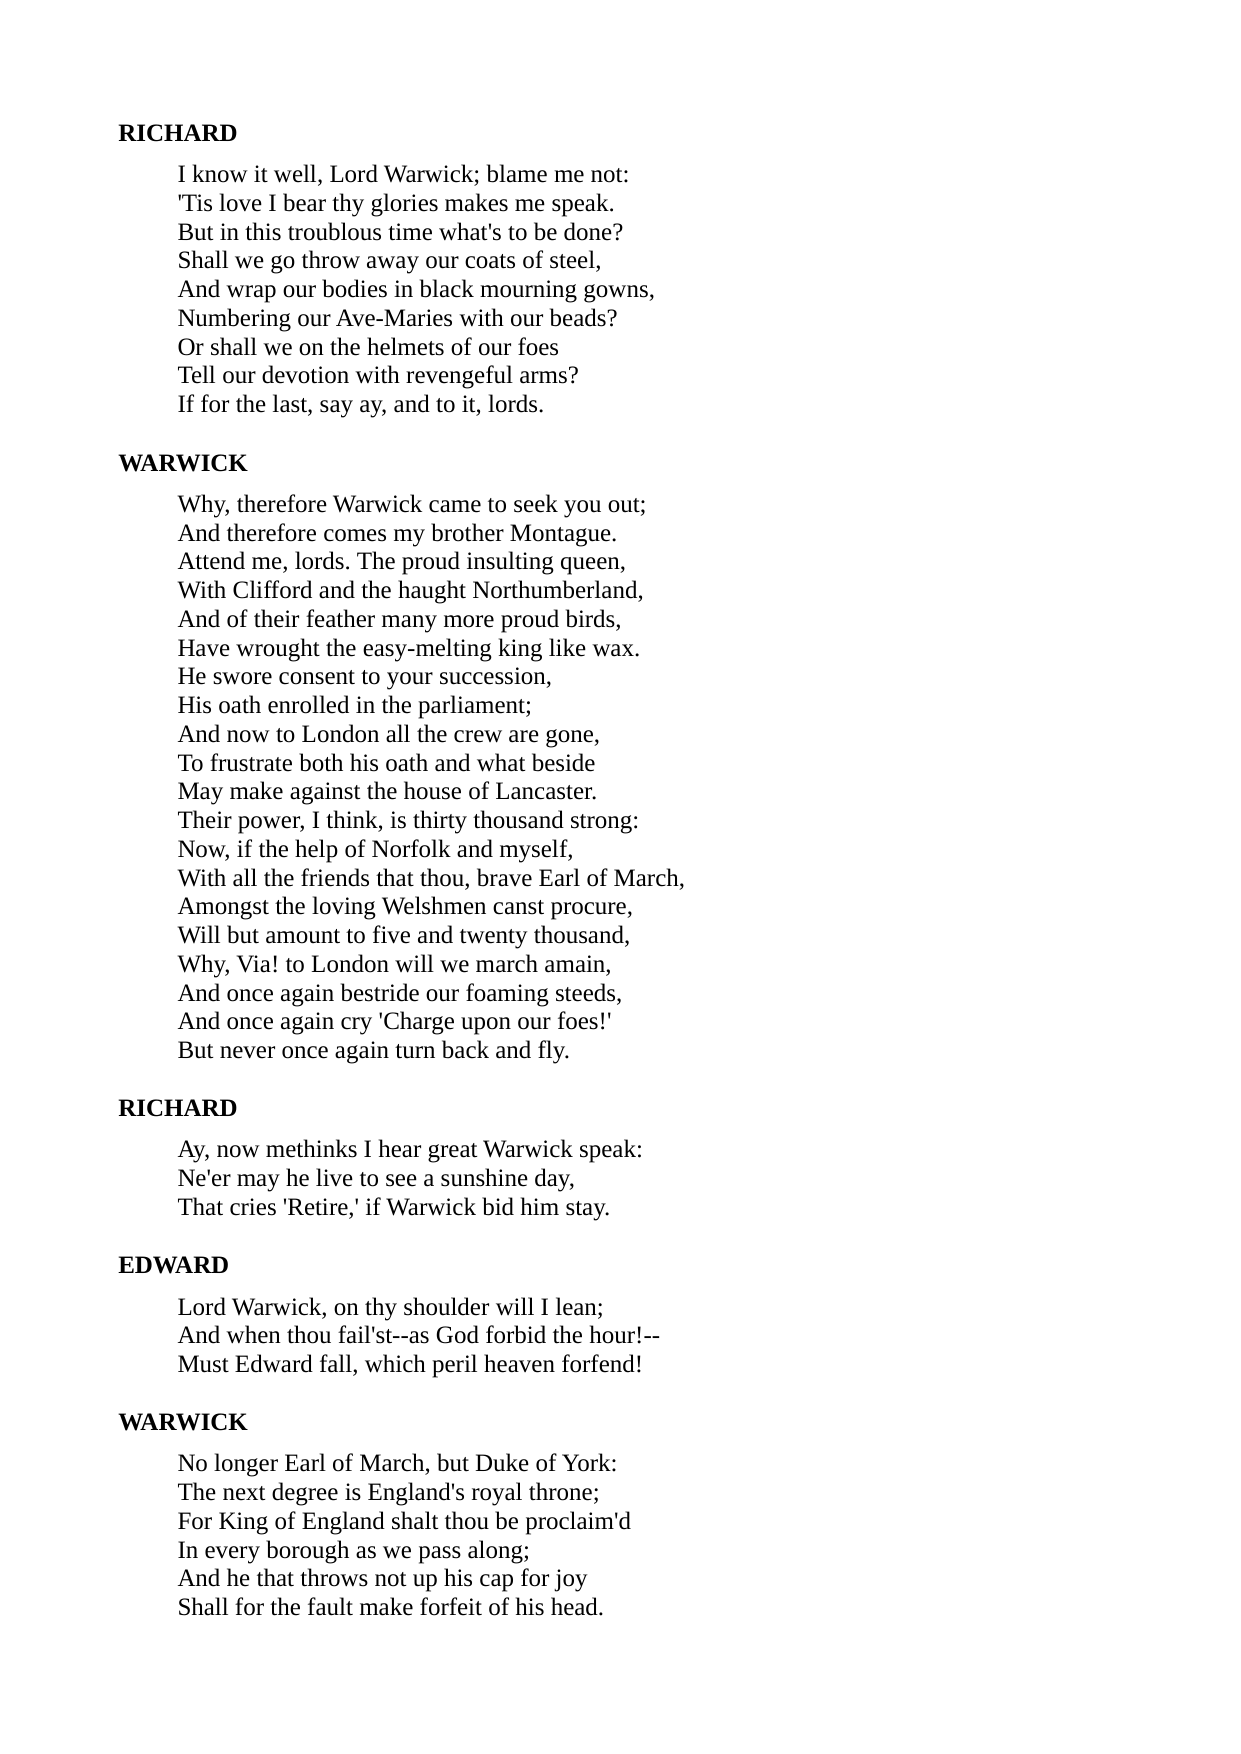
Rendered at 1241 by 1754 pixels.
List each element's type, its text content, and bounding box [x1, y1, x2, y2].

text Lord Warwick, on thy shoulder will I lean; And when thou fail'st--as God forbid the hour!-- Must Edward fall, which peril heaven forfend! [177, 1292, 1063, 1378]
text WARWICK [118, 1407, 1122, 1436]
text Why, therefore Warwick came to seek you out; And therefore comes my brother Montague. Attend me, lords. The proud insulting queen, With Clifford and the haught Northumberland, And of their feather many more proud birds, Have wrought the easy-melting king like wax. He swore consent to your succession, His oath enrolled in the parliament; And now to London all the crew are gone, To frustrate both his oath and what beside May make against the house of Lancaster. Their power, I think, is thirty thousand strong: Now, if the help of Norfolk and myself, With all the friends that thou, brave Earl of March, Amongst the loving Welshmen canst procure, Will but amount to five and twenty thousand, Why, Via! to London will we march amain, And once again bestride our foaming steeds, And once again cry 'Charge upon our foes!' But never once again turn back and fly. [177, 489, 1063, 1064]
text EDWARD [118, 1250, 1122, 1279]
text I know it well, Lord Warwick; blame me not: 'Tis love I bear thy glories makes me speak. But in this troublous time what's to be done? Shall we go throw away our coats of steel, And wrap our bodies in black mourning gowns, Numbering our Ave-Maries with our beads? Or shall we on the helmets of our foes Tell our devotion with revengeful arms? If for the last, say ay, and to it, lords. [177, 159, 1063, 418]
text RICHARD [118, 1093, 1122, 1122]
text No longer Earl of March, but Duke of York: The next degree is England's royal throne; For King of England shalt thou be proclaim'd In every borough as we pass along; And he that throws not up his cap for joy Shall for the fault make forfeit of his head. [177, 1448, 1063, 1621]
text WARWICK [118, 448, 1122, 476]
text Ay, now methinks I hear great Warwick speak: Ne'er may he live to see a sunshine day, That cries 'Retire,' if Warwick bid him stay. [177, 1134, 1063, 1221]
text RICHARD [118, 118, 1122, 147]
